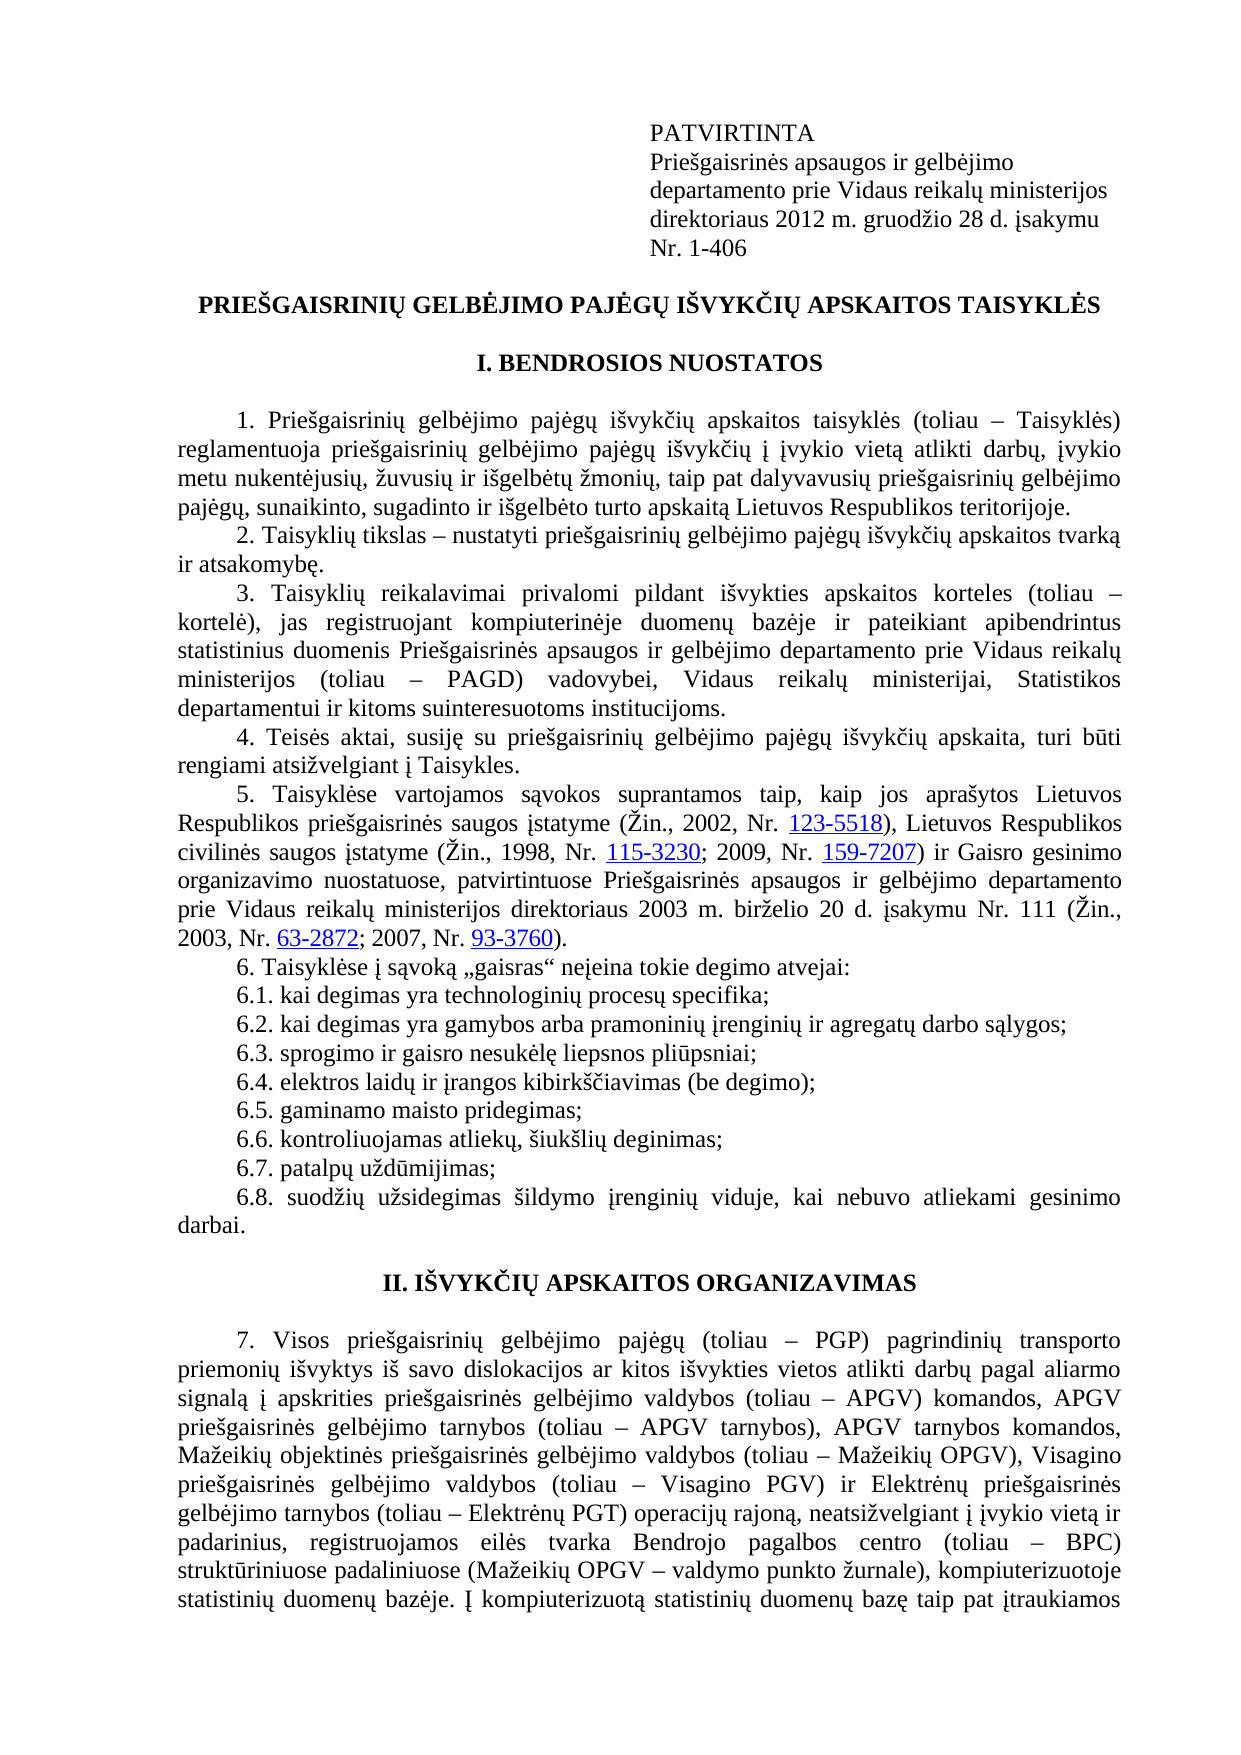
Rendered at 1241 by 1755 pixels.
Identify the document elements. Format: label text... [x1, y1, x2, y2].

text 6.8. suodžių užsidegimas šildymo įrenginių viduje, kai nebuvo atliekami gesinimo darbai. [177, 1182, 1122, 1239]
text 6.4. elektros laidų ir įrangos kibirkščiavimas (be degimo); [177, 1067, 1122, 1096]
text 1. Priešgaisrinių gelbėjimo pajėgų išvykčių apskaitos taisyklės (toliau – Taisyklės) reglamentuoja priešgaisrinių gelbėjimo pajėgų išvykčių į įvykio vietą atlikti darbų, įvykio metu nukentėjusių, žuvusių ir išgelbėtų žmonių, taip pat dalyvavusių priešgaisrinių gelbėjimo pajėgų, sunaikinto, sugadinto ir išgelbėto turto apskaitą Lietuvos Respublikos teritorijoje. [177, 406, 1122, 521]
text 6.6. kontroliuojamas atliekų, šiukšlių deginimas; [177, 1124, 1122, 1153]
text 2. Taisyklių tikslas – nustatyti priešgaisrinių gelbėjimo pajėgų išvykčių apskaitos tvarką ir atsakomybę. [177, 521, 1122, 578]
text PATVIRTINTA [649, 118, 1122, 147]
text 6. Taisyklėse į sąvoką „gaisras“ neįeina tokie degimo atvejai: [177, 952, 1122, 981]
text I. BENDROSIOS NUOSTATOS [177, 348, 1122, 377]
text 6.5. gaminamo maisto pridegimas; [177, 1096, 1122, 1124]
text Priešgaisrinės apsaugos ir gelbėjimo departamento prie Vidaus reikalų ministerijos direktoriaus 2012 m. gruodžio 28 d. įsakymu Nr. 1-406 [649, 147, 1122, 262]
text 3. Taisyklių reikalavimai privalomi pildant išvykties apskaitos korteles (toliau – kortelė), jas registruojant kompiuterinėje duomenų bazėje ir pateikiant apibendrintus statistinius duomenis Priešgaisrinės apsaugos ir gelbėjimo departamento prie Vidaus reikalų ministerijos (toliau – PAGD) vadovybei, Vidaus reikalų ministerijai, Statistikos departamentui ir kitoms suinteresuotoms institucijoms. [177, 578, 1122, 722]
text 4. Teisės aktai, susiję su priešgaisrinių gelbėjimo pajėgų išvykčių apskaita, turi būti rengiami atsižvelgiant į Taisykles. [177, 722, 1122, 779]
text PRIEŠGAISRINIŲ GELBĖJIMO PAJĖGŲ IŠVYKČIŲ APSKAITOS TAISYKLĖS [177, 291, 1122, 319]
text 6.3. sprogimo ir gaisro nesukėlę liepsnos pliūpsniai; [177, 1038, 1122, 1067]
text 5. Taisyklėse vartojamos sąvokos suprantamos taip, kaip jos aprašytos Lietuvos Respublikos priešgaisrinės saugos įstatyme (Žin., 2002, Nr. 123-5518), Lietuvos Respublikos civilinės saugos įstatyme (Žin., 1998, Nr. 115-3230; 2009, Nr. 159-7207) ir Gaisro gesinimo organizavimo nuostatuose, patvirtintuose Priešgaisrinės apsaugos ir gelbėjimo departamento prie Vidaus reikalų ministerijos direktoriaus 2003 m. birželio 20 d. įsakymu Nr. 111 (Žin., 2003, Nr. 63-2872; 2007, Nr. 93-3760). [177, 779, 1122, 952]
text 6.1. kai degimas yra technologinių procesų specifika; [177, 981, 1122, 1009]
text 6.2. kai degimas yra gamybos arba pramoninių įrenginių ir agregatų darbo sąlygos; [177, 1009, 1122, 1038]
text II. IŠVYKČIŲ APSKAITOS ORGANIZAVIMAS [177, 1268, 1122, 1297]
text 7. Visos priešgaisrinių gelbėjimo pajėgų (toliau – PGP) pagrindinių transporto priemonių išvyktys iš savo dislokacijos ar kitos išvykties vietos atlikti darbų pagal aliarmo signalą į apskrities priešgaisrinės gelbėjimo valdybos (toliau – APGV) komandos, APGV priešgaisrinės gelbėjimo tarnybos (toliau – APGV tarnybos), APGV tarnybos komandos, Mažeikių objektinės priešgaisrinės gelbėjimo valdybos (toliau – Mažeikių OPGV), Visagino priešgaisrinės gelbėjimo valdybos (toliau – Visagino PGV) ir Elektrėnų priešgaisrinės gelbėjimo tarnybos (toliau – Elektrėnų PGT) operacijų rajoną, neatsižvelgiant į įvykio vietą ir padarinius, registruojamos eilės tvarka Bendrojo pagalbos centro (toliau – BPC) struktūriniuose padaliniuose (Mažeikių OPGV – valdymo punkto žurnale), kompiuterizuotoje statistinių duomenų bazėje. Į kompiuterizuotą statistinių duomenų bazę taip pat įtraukiamos [177, 1326, 1122, 1613]
text 6.7. patalpų uždūmijimas; [177, 1153, 1122, 1182]
